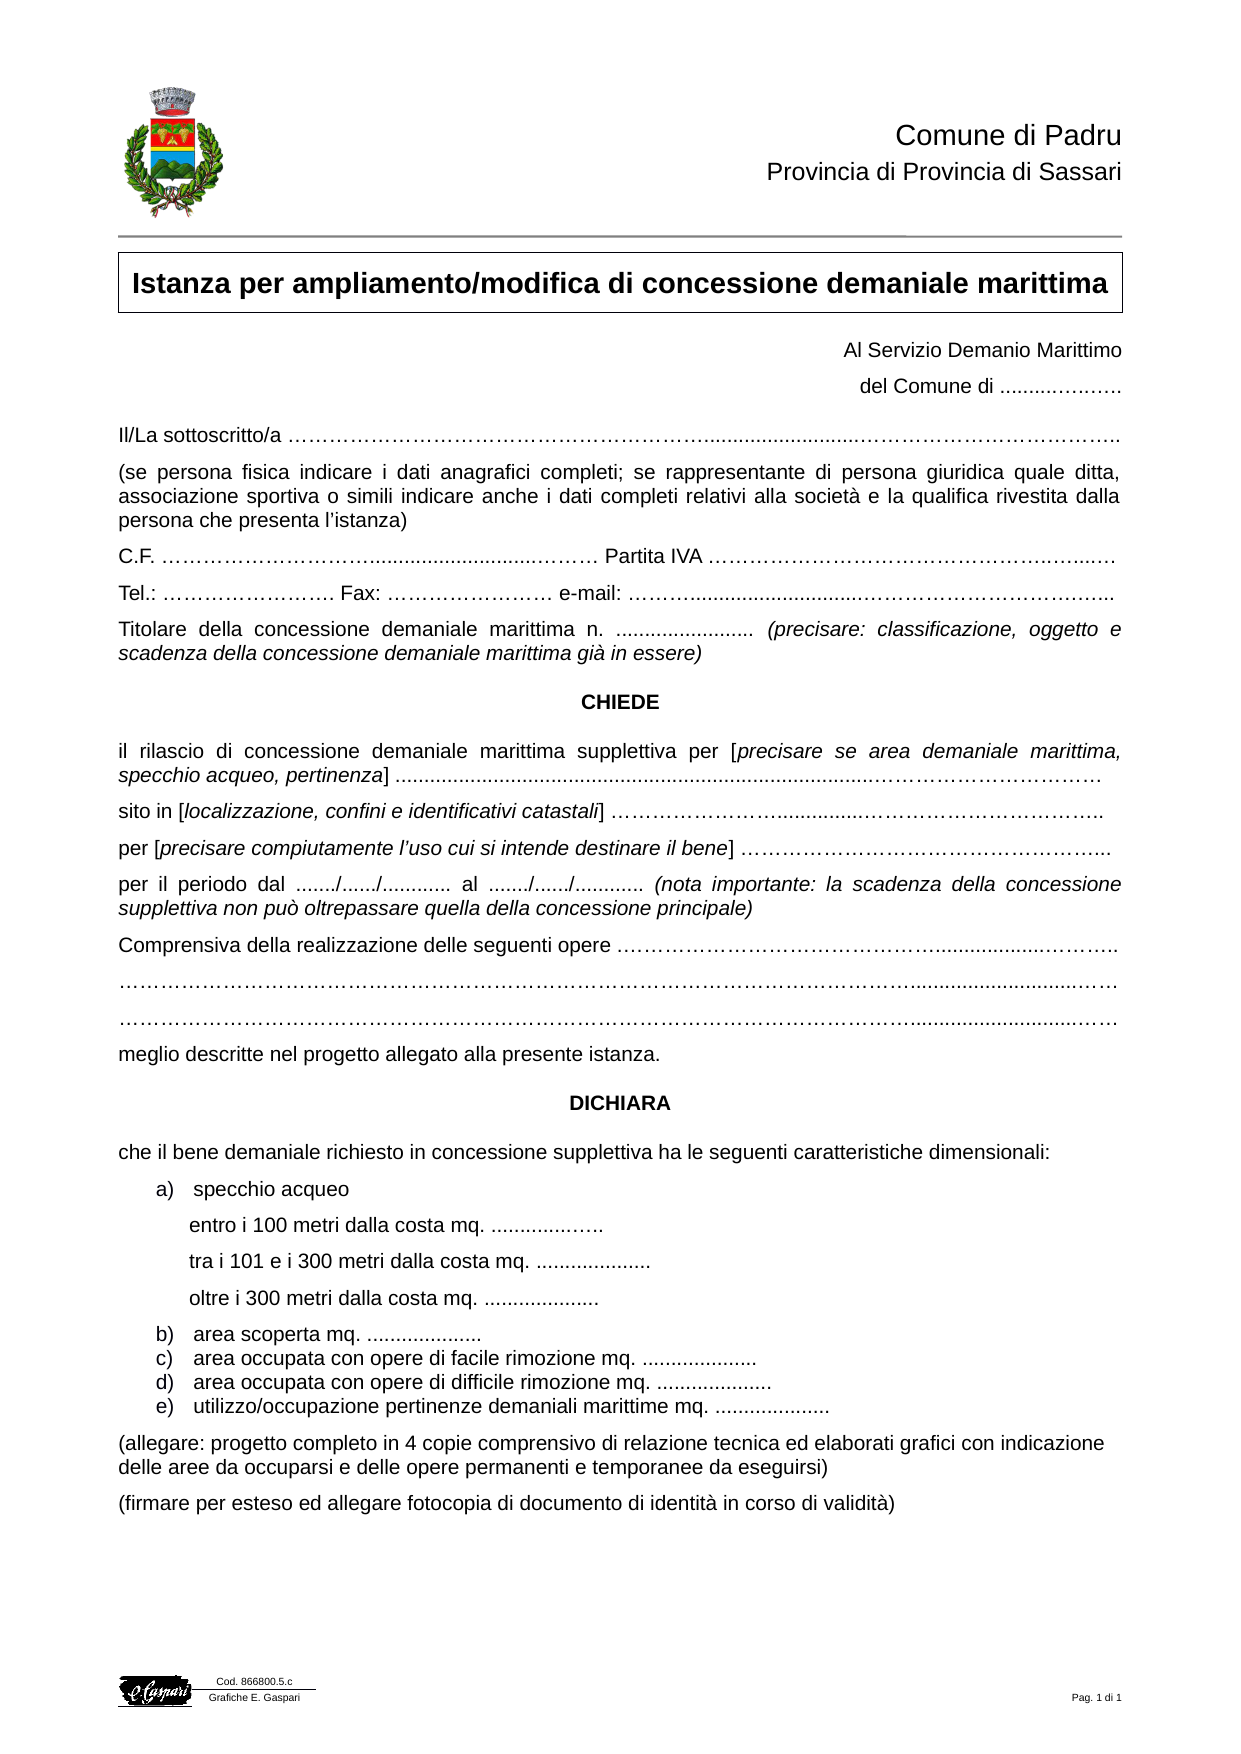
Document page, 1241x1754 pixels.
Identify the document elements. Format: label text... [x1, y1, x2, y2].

text per il periodo dal ......./....../............ al ......./....../............ (nota importante: la scadenza della concessione supplettiva non può oltrepassare quella della concessione principale) [118, 872, 1122, 920]
text tra i 101 e i 300 metri dalla costa mq. .................... [189, 1249, 1122, 1273]
picture [118, 1674, 192, 1706]
text oltre i 300 metri dalla costa mq. .................... [189, 1286, 1122, 1310]
table_header Istanza per ampliamento/modifica di concessione demaniale marittima [119, 253, 1122, 312]
text CHIEDE [118, 690, 1122, 714]
text Comune di Padru [224, 118, 1122, 152]
text Il/La sottoscritto/a ……………………………………………………...........................……………………………….. [118, 423, 1122, 447]
text C.F. ………………………….............................……… Partita IVA …………………………………………..…....… [118, 544, 1122, 568]
text Comprensiva della realizzazione delle seguenti opere .………………………………………...................……….. [118, 933, 1122, 957]
list area scoperta mq. .................... [156, 1322, 1122, 1346]
text Al Servizio Demanio Marittimo [118, 338, 1122, 362]
list specchio acqueo [156, 1176, 1122, 1200]
text del Comune di ..........…..….. [118, 374, 1122, 398]
text (firmare per esteso ed allegare fotocopia di documento di identità in corso di validità) [118, 1491, 1122, 1515]
text (allegare: progetto completo in 4 copie comprensivo di relazione tecnica ed elaborati grafici con indicazione delle aree da occuparsi e delle opere permanenti e temporanee da eseguirsi) [118, 1431, 1122, 1478]
text DICHIARA [118, 1091, 1122, 1115]
text Titolare della concessione demaniale marittima n. ........................ (precisare: classificazione, oggetto e scadenza della concessione demaniale marittima già in essere) [118, 617, 1122, 665]
text il rilascio di concessione demaniale marittima supplettiva per [precisare se area demaniale marittima, specchio acqueo, pertinenza] ...................................................................................…………………………… [118, 739, 1122, 787]
text …………………………………………………………………………………………………….............................…… [118, 1006, 1122, 1029]
list area occupata con opere di facile rimozione mq. .................... [156, 1346, 1122, 1370]
text …………………………………………………………………………………………………….............................…… [118, 969, 1122, 993]
list utilizzo/occupazione pertinenze demaniali marittime mq. .................... [156, 1394, 1122, 1418]
text entro i 100 metri dalla costa mq. ..............….. [189, 1213, 1122, 1237]
list area occupata con opere di difficile rimozione mq. .................... [156, 1370, 1122, 1394]
text meglio descritte nel progetto allegato alla presente istanza. [118, 1042, 1122, 1066]
text per [precisare compiutamente l’uso cui si intende destinare il bene] ……………………………………………... [118, 836, 1122, 860]
text sito in [localizzazione, confini e identificativi catastali] ……………………...............…………………………….. [118, 799, 1122, 823]
text Provincia di Provincia di Sassari [224, 157, 1122, 185]
text che il bene demaniale richiesto in concessione supplettiva ha le seguenti caratteristiche dimensionali: [118, 1140, 1122, 1164]
text (se persona fisica indicare i dati anagrafici completi; se rappresentante di persona giuridica quale ditta, associazione sportiva o simili indicare anche i dati completi relativi alla società e la qualifica rivestita dalla persona che presenta l’istanza) [118, 460, 1122, 532]
text Tel.: ……………………. Fax: …………………… e-mail: ………..............................………………………….…... [118, 581, 1122, 604]
picture [122, 87, 224, 219]
